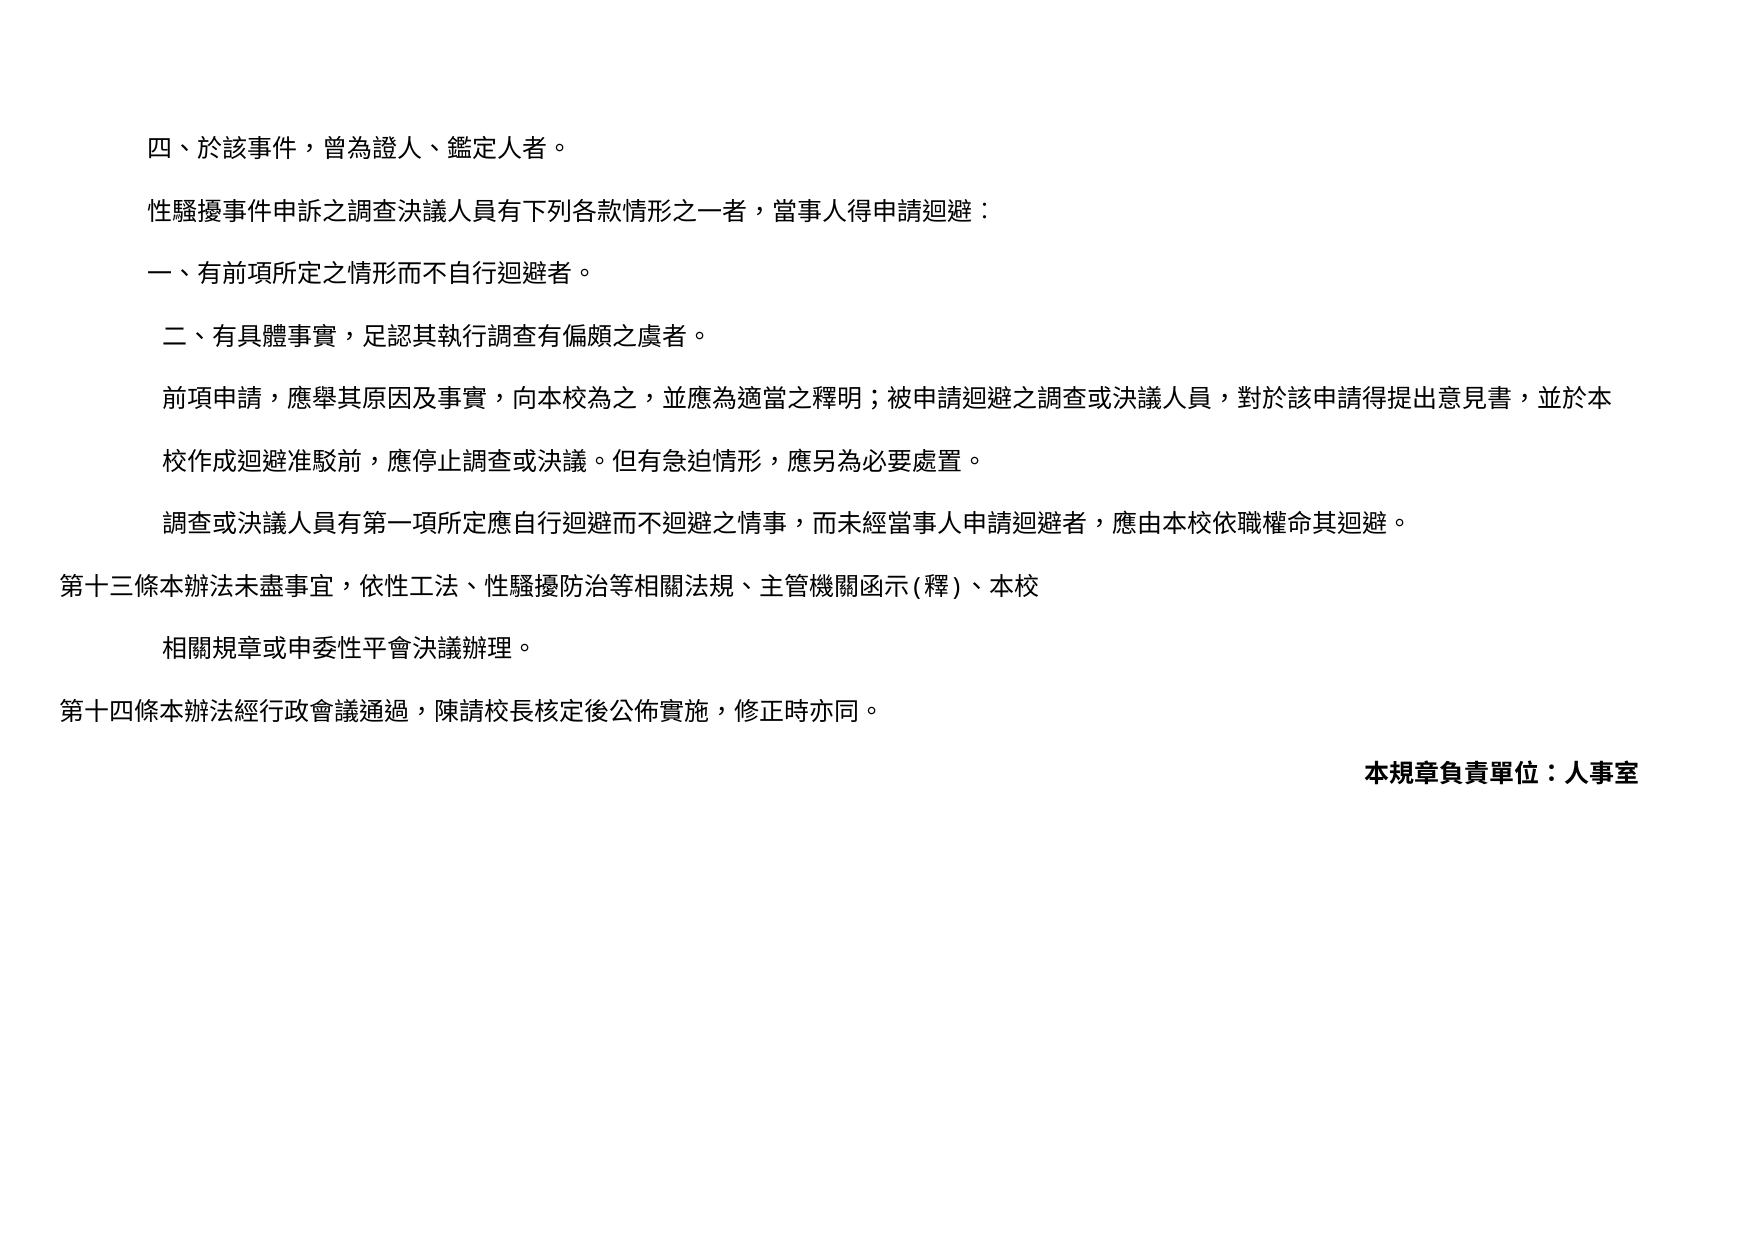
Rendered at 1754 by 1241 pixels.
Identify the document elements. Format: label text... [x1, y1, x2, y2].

text 本規章負責單位：人事室 [198, 730, 1639, 793]
text 第十四條本辦法經行政會議通過，陳請校長核定後公佈實施，修正時亦同。 [59, 668, 1636, 730]
text 第十三條本辦法未盡事宜，依性工法、性騷擾防治等相關法規、主管機關函示(釋)、本校 [59, 543, 1636, 605]
text 相關規章或申委性平會決議辦理。 [162, 605, 1636, 668]
text 前項申請，應舉其原因及事實，向本校為之，並應為適當之釋明；被申請迴避之調查或決議人員，對於該申請得提出意見書，並於本校作成迴避准駁前，應停止調查或決議。但有急迫情形，應另為必要處置。 [162, 355, 1636, 480]
text 性騷擾事件申訴之調查決議人員有下列各款情形之一者，當事人得申請迴避︰ [59, 168, 1636, 230]
text 二、有具體事實，足認其執行調查有偏頗之虞者。 [117, 293, 1636, 355]
text 調查或決議人員有第一項所定應自行迴避而不迴避之情事，而未經當事人申請迴避者，應由本校依職權命其迴避。 [162, 480, 1636, 543]
text 四、於該事件，曾為證人、鑑定人者。 [117, 105, 1636, 168]
text 一、有前項所定之情形而不自行迴避者。 [117, 230, 1636, 293]
